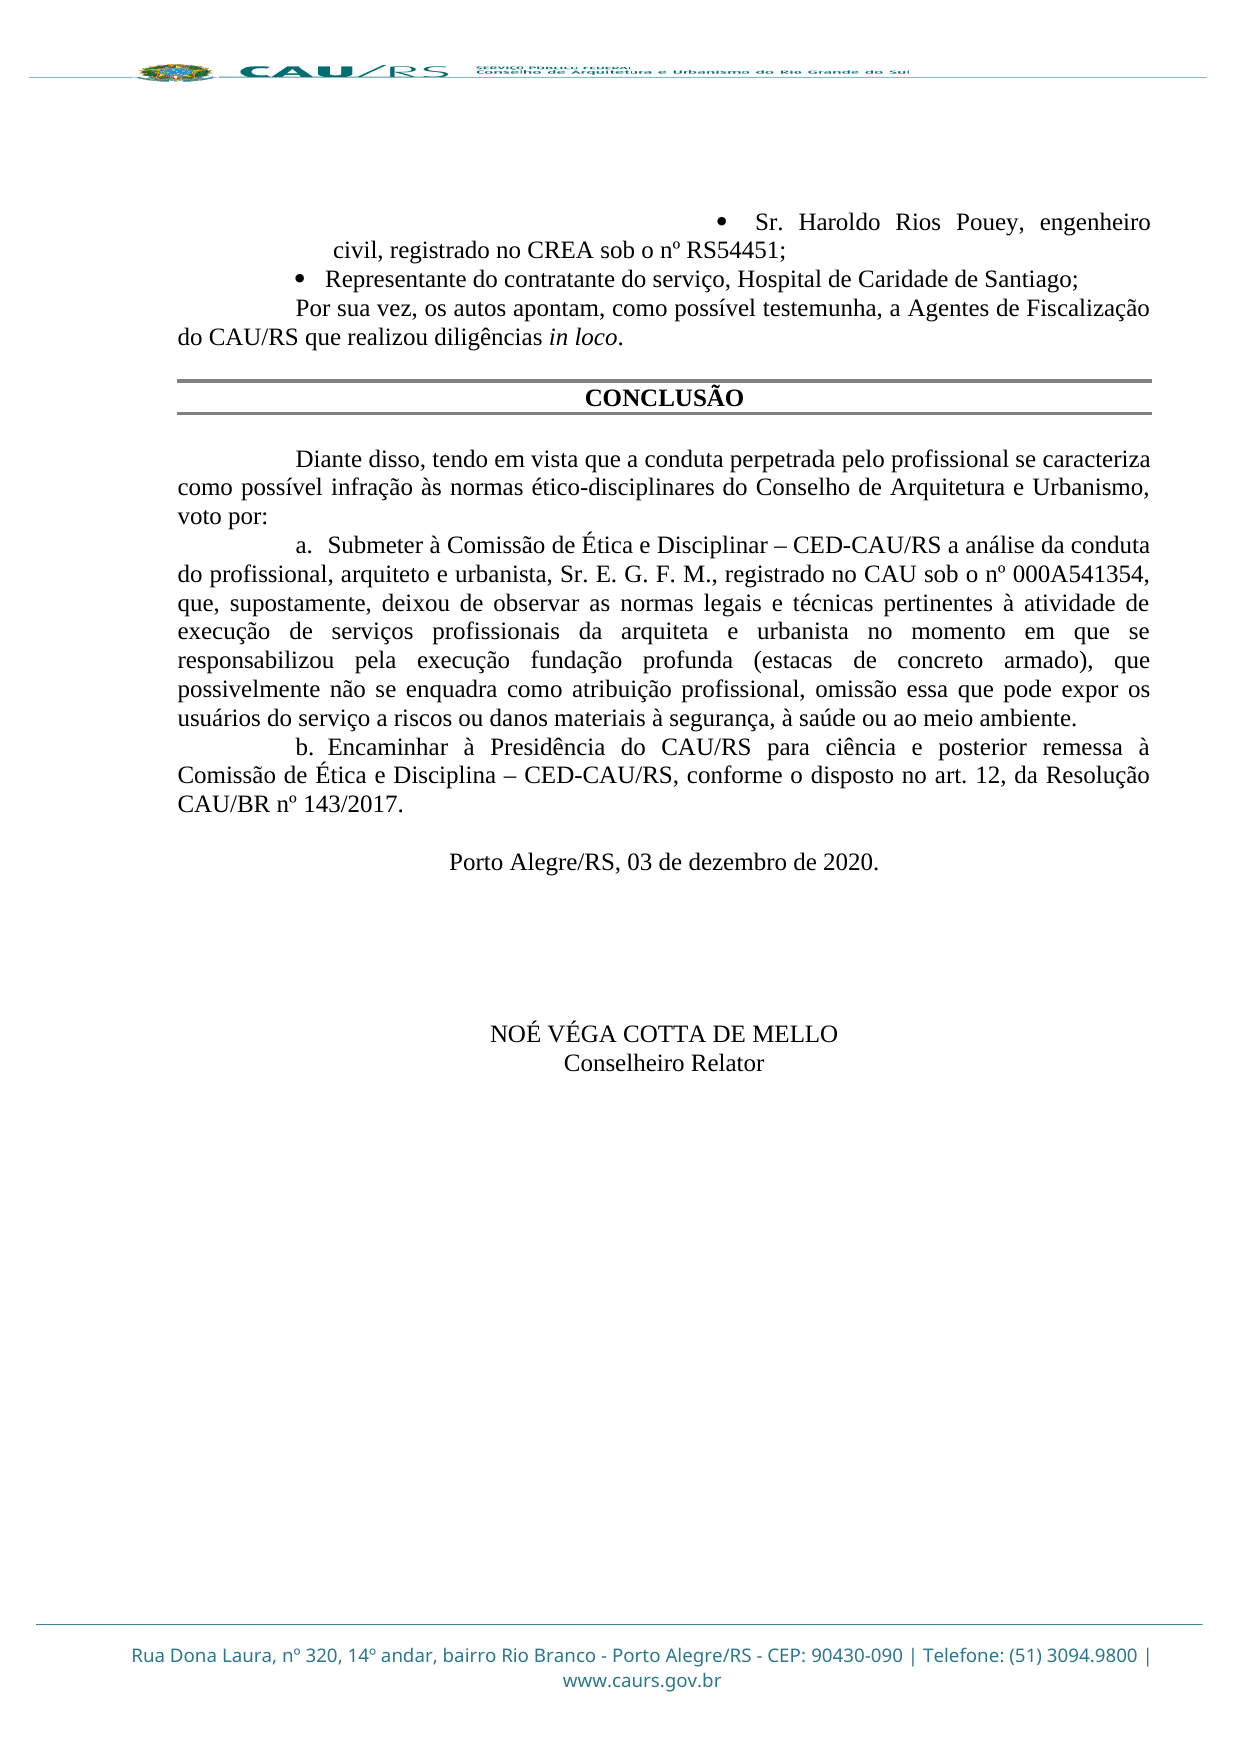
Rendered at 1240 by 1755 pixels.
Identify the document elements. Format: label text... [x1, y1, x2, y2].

list Representante do contratante do serviço, Hospital de Caridade de Santiago; [295, 264, 1151, 293]
table_header CONCLUSÃO [177, 383, 1152, 412]
text Diante disso, tendo em vista que a conduta perpetrada pelo profissional se caracteriza como possível infração às normas ético-disciplinares do Conselho de Arquitetura e Urbanismo, voto por: [177, 444, 1151, 530]
text Porto Alegre/RS, 03 de dezembro de 2020. [177, 847, 1151, 876]
list Sr. Haroldo Rios Pouey, engenheiro civil, registrado no CREA sob o nº RS54451; [295, 207, 1151, 264]
list Submeter à Comissão de Ética e Disciplinar – CED-CAU/RS a análise da conduta do profissional, arquiteto e urbanista, Sr. E. G. F. M., registrado no CAU sob o nº 000A541354, que, supostamente, deixou de observar as normas legais e técnicas pertinentes à atividade de execução de serviços profissionais da arquiteta e urbanista no momento em que se responsabilizou pela execução fundação profunda (estacas de concreto armado), que possivelmente não se enquadra como atribuição profissional, omissão essa que pode expor os usuários do serviço a riscos ou danos materiais à segurança, à saúde ou ao meio ambiente. [177, 530, 1151, 731]
text Por sua vez, os autos apontam, como possível testemunha, a Agentes de Fiscalização do CAU/RS que realizou diligências in loco. [177, 293, 1151, 351]
list Encaminhar à Presidência do CAU/RS para ciência e posterior remessa à Comissão de Ética e Disciplina – CED-CAU/RS, conforme o disposto no art. 12, da Resolução CAU/BR nº 143/2017. [177, 732, 1151, 818]
text Conselheiro Relator [177, 1048, 1151, 1077]
text NOÉ VÉGA COTTA DE MELLO [177, 1019, 1151, 1048]
